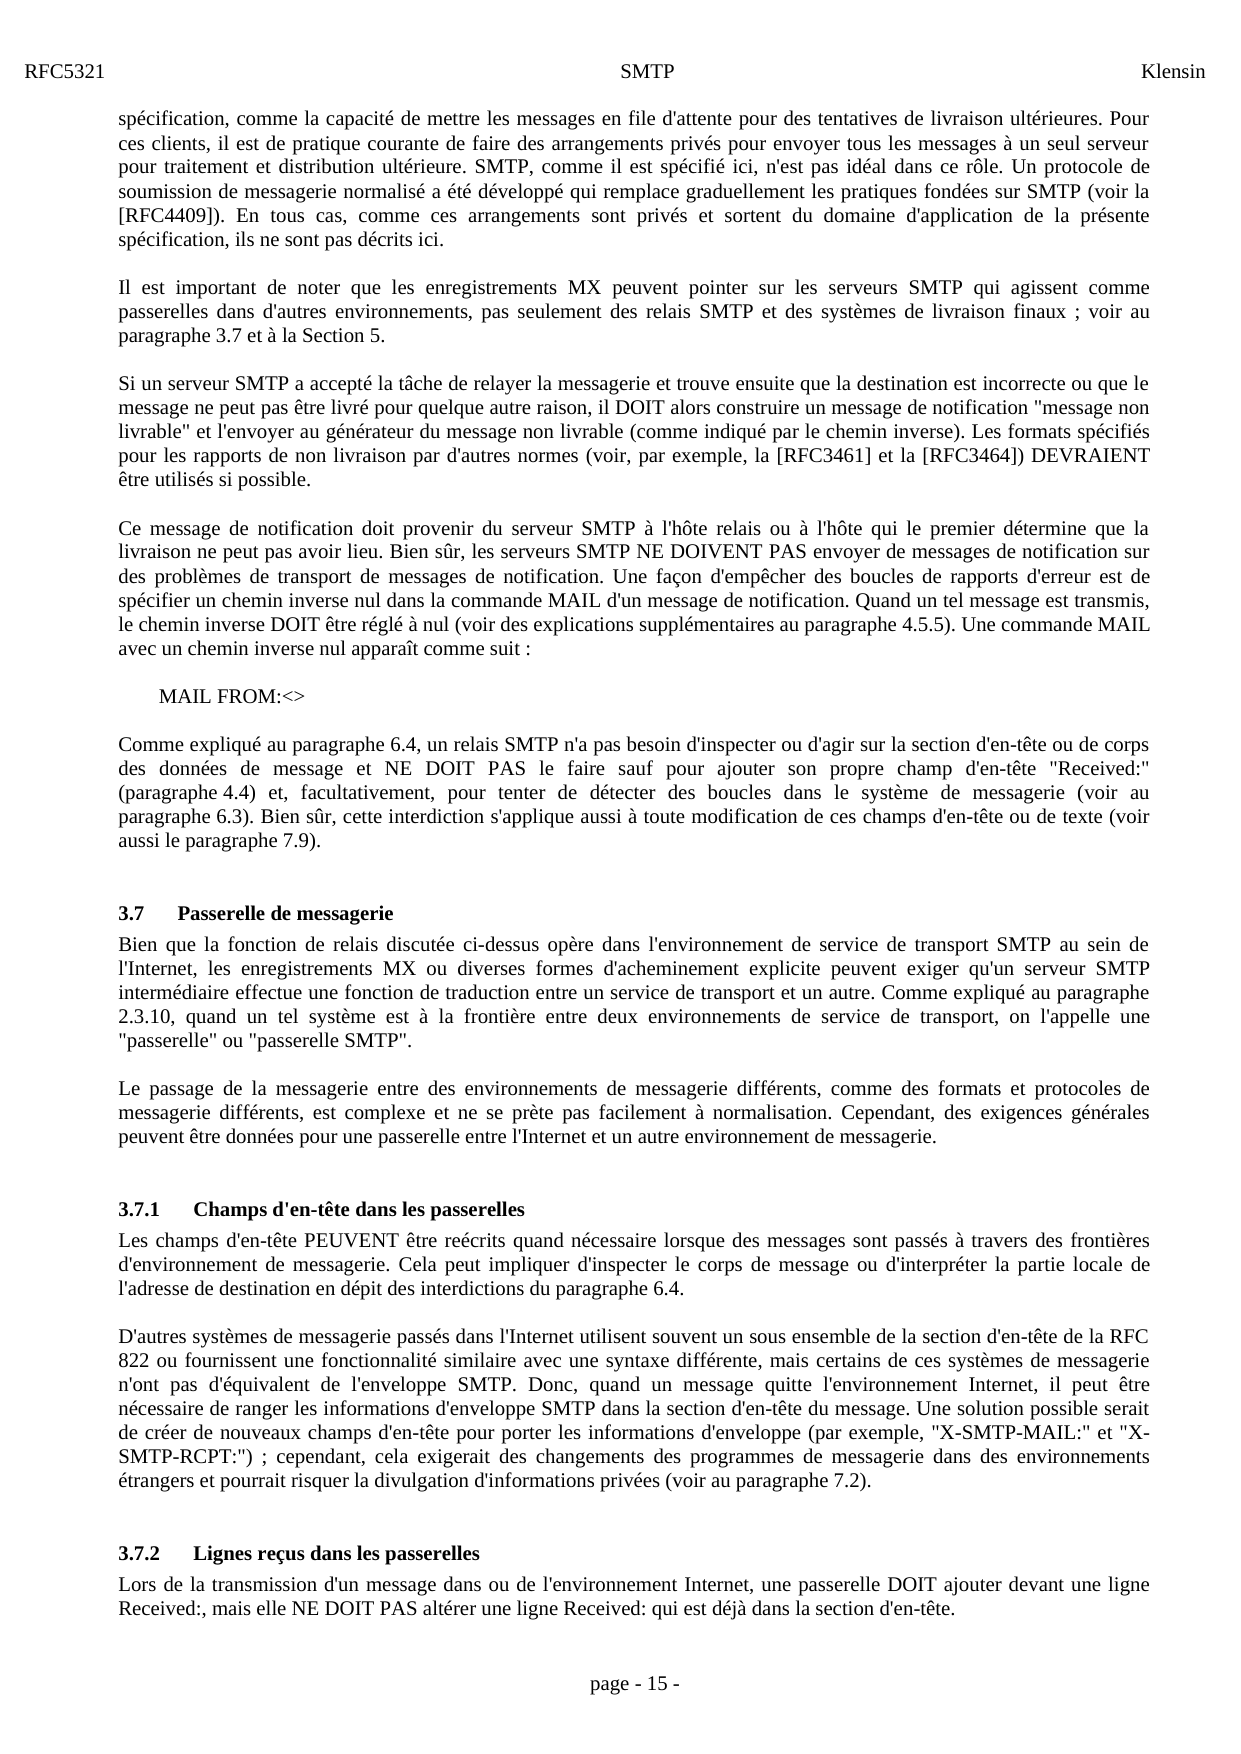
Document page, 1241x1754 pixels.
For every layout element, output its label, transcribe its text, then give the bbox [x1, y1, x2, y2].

text MAIL FROM:<> [158, 684, 1152, 708]
text D'autres systèmes de messagerie passés dans l'Internet utilisent souvent un sous ensemble de la section d'en-tête de la RFC 822 ou fournissent une fonctionnalité similaire avec une syntaxe différente, mais certains de ces systèmes de messagerie n'ont pas d'équivalent de l'enveloppe SMTP. Donc, quand un message quitte l'environnement Internet, il peut être nécessaire de ranger les informations d'enveloppe SMTP dans la section d'en-tête du message. Une solution possible serait de créer de nouveaux champs d'en-tête pour porter les informations d'enveloppe (par exemple, "X-SMTP-MAIL:" et "X-SMTP-RCPT:") ; cependant, cela exigerait des changements des programmes de messagerie dans des environnements étrangers et pourrait risquer la divulgation d'informations privées (voir au paragraphe 7.2). [118, 1324, 1152, 1492]
subtitle 3.7 Passerelle de messagerie [118, 901, 1152, 925]
subtitle 3.7.1 Champs d'en-tête dans les passerelles [118, 1197, 1152, 1221]
text Lors de la transmission d'un message dans ou de l'environnement Internet, une passerelle DOIT ajouter devant une ligne Received:, mais elle NE DOIT PAS altérer une ligne Received: qui est déjà dans la section d'en-tête. [118, 1572, 1152, 1620]
text Ce message de notification doit provenir du serveur SMTP à l'hôte relais ou à l'hôte qui le premier détermine que la livraison ne peut pas avoir lieu. Bien sûr, les serveurs SMTP NE DOIVENT PAS envoyer de messages de notification sur des problèmes de transport de messages de notification. Une façon d'empêcher des boucles de rapports d'erreur est de spécifier un chemin inverse nul dans la commande MAIL d'un message de notification. Quand un tel message est transmis, le chemin inverse DOIT être réglé à nul (voir des explications supplémentaires au paragraphe 4.5.5). Une commande MAIL avec un chemin inverse nul apparaît comme suit : [118, 515, 1152, 660]
text Le passage de la messagerie entre des environnements de messagerie différents, comme des formats et protocoles de messagerie différents, est complexe et ne se prète pas facilement à normalisation. Cependant, des exigences générales peuvent être données pour une passerelle entre l'Internet et un autre environnement de messagerie. [118, 1076, 1152, 1148]
text spécification, comme la capacité de mettre les messages en file d'attente pour des tentatives de livraison ultérieures. Pour ces clients, il est de pratique courante de faire des arrangements privés pour envoyer tous les messages à un seul serveur pour traitement et distribution ultérieure. SMTP, comme il est spécifié ici, n'est pas idéal dans ce rôle. Un protocole de soumission de messagerie normalisé a été développé qui remplace graduellement les pratiques fondées sur SMTP (voir la [RFC4409]). En tous cas, comme ces arrangements sont privés et sortent du domaine d'application de la présente spécification, ils ne sont pas décrits ici. [118, 106, 1152, 251]
text Comme expliqué au paragraphe 6.4, un relais SMTP n'a pas besoin d'inspecter ou d'agir sur la section d'en-tête ou de corps des données de message et NE DOIT PAS le faire sauf pour ajouter son propre champ d'en-tête "Received:" (paragraphe 4.4) et, facultativement, pour tenter de détecter des boucles dans le système de messagerie (voir au paragraphe 6.3). Bien sûr, cette interdiction s'applique aussi à toute modification de ces champs d'en-tête ou de texte (voir aussi le paragraphe 7.9). [118, 732, 1152, 852]
text Les champs d'en-tête PEUVENT être reécrits quand nécessaire lorsque des messages sont passés à travers des frontières d'environnement de messagerie. Cela peut impliquer d'inspecter le corps de message ou d'interpréter la partie locale de l'adresse de destination en dépit des interdictions du paragraphe 6.4. [118, 1228, 1152, 1300]
text Bien que la fonction de relais discutée ci-dessus opère dans l'environnement de service de transport SMTP au sein de l'Internet, les enregistrements MX ou diverses formes d'acheminement explicite peuvent exiger qu'un serveur SMTP intermédiaire effectue une fonction de traduction entre un service de transport et un autre. Comme expliqué au paragraphe 2.3.10, quand un tel système est à la frontière entre deux environnements de service de transport, on l'appelle une "passerelle" ou "passerelle SMTP". [118, 932, 1152, 1052]
text Si un serveur SMTP a accepté la tâche de relayer la messagerie et trouve ensuite que la destination est incorrecte ou que le message ne peut pas être livré pour quelque autre raison, il DOIT alors construire un message de notification "message non livrable" et l'envoyer au générateur du message non livrable (comme indiqué par le chemin inverse). Les formats spécifiés pour les rapports de non livraison par d'autres normes (voir, par exemple, la [RFC3461] et la [RFC3464]) DEVRAIENT être utilisés si possible. [118, 371, 1152, 491]
text Il est important de noter que les enregistrements MX peuvent pointer sur les serveurs SMTP qui agissent comme passerelles dans d'autres environnements, pas seulement des relais SMTP et des systèmes de livraison finaux ; voir au paragraphe 3.7 et à la Section 5. [118, 275, 1152, 347]
subtitle 3.7.2 Lignes reçus dans les passerelles [118, 1541, 1152, 1565]
